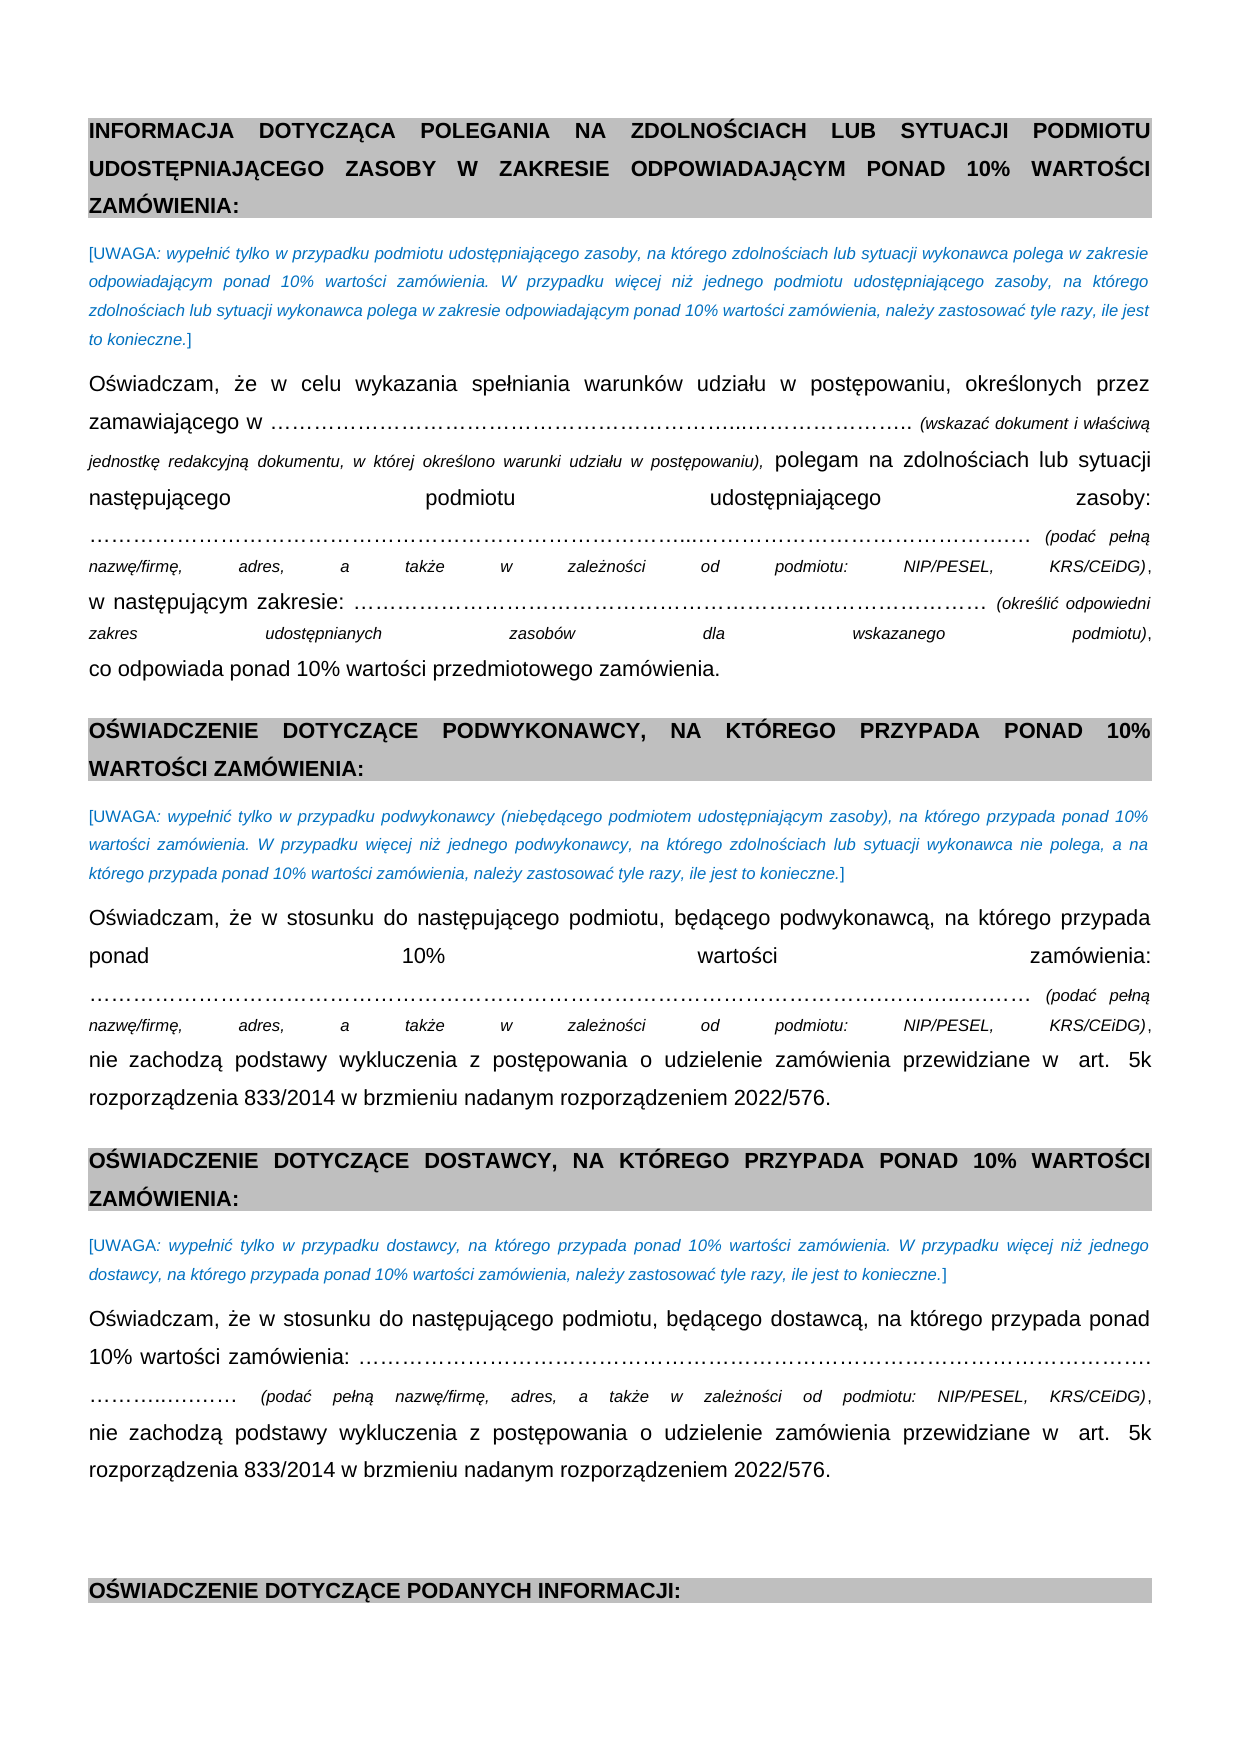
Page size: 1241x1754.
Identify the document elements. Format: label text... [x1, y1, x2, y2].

text [UWAGA: wypełnić tylko w przypadku dostawcy, na którego przypada ponad 10% wartości zamówienia. W przypadku więcej niż jednego dostawcy, na którego przypada ponad 10% wartości zamówienia, należy zastosować tyle razy, ile jest to konieczne.] [88, 1236, 1152, 1284]
text [UWAGA: wypełnić tylko w przypadku podmiotu udostępniającego zasoby, na którego zdolnościach lub sytuacji wykonawca polega w zakresie odpowiadającym ponad 10% wartości zamówienia. W przypadku więcej niż jednego podmiotu udostępniającego zasoby, na którego zdolnościach lub sytuacji wykonawca polega w zakresie odpowiadającym ponad 10% wartości zamówienia, należy zastosować tyle razy, ile jest to konieczne.] [88, 243, 1152, 349]
text OŚWIADCZENIE DOTYCZĄCE PODANYCH INFORMACJI: [88, 1578, 1152, 1603]
text OŚWIADCZENIE DOTYCZĄCE PODWYKONAWCY, NA KTÓREGO PRZYPADA PONAD 10% WARTOŚCI ZAMÓWIENIA: [88, 718, 1152, 781]
text Oświadczam, że w celu wykazania spełniania warunków udziału w postępowaniu, określonych przez zamawiającego w ………………………………………………………...………………….. (wskazać dokument i właściwą jednostkę redakcyjną dokumentu, w której określono warunki udziału w postępowaniu), polegam na zdolnościach lub sytuacji następującego podmiotu udostępniającego zasoby: ………………………………………………………………………...…………………………………….… (podać pełną nazwę/firmę, adres, a także w zależności od podmiotu: NIP/PESEL, KRS/CEiDG), w następującym zakresie: …………………………………………………………………………… (określić odpowiedni zakres udostępnianych zasobów dla wskazanego podmiotu), co odpowiada ponad 10% wartości przedmiotowego zamówienia. [88, 371, 1152, 681]
text [UWAGA: wypełnić tylko w przypadku podwykonawcy (niebędącego podmiotem udostępniającym zasoby), na którego przypada ponad 10% wartości zamówienia. W przypadku więcej niż jednego podwykonawcy, na którego zdolnościach lub sytuacji wykonawca nie polega, a na którego przypada ponad 10% wartości zamówienia, należy zastosować tyle razy, ile jest to konieczne.] [88, 806, 1152, 883]
text INFORMACJA DOTYCZĄCA POLEGANIA NA ZDOLNOŚCIACH LUB SYTUACJI PODMIOTU UDOSTĘPNIAJĄCEGO ZASOBY W ZAKRESIE ODPOWIADAJĄCYM PONAD 10% WARTOŚCI ZAMÓWIENIA: [88, 118, 1152, 218]
text Oświadczam, że w stosunku do następującego podmiotu, będącego podwykonawcą, na którego przypada ponad 10% wartości zamówienia: ……………………………………………………………………………………………….………..….…… (podać pełną nazwę/firmę, adres, a także w zależności od podmiotu: NIP/PESEL, KRS/CEiDG), nie zachodzą podstawy wykluczenia z postępowania o udzielenie zamówienia przewidziane w art. 5k rozporządzenia 833/2014 w brzmieniu nadanym rozporządzeniem 2022/576. [88, 905, 1152, 1110]
text Oświadczam, że w stosunku do następującego podmiotu, będącego dostawcą, na którego przypada ponad 10% wartości zamówienia: ……………………………………………………………………………………………….………..….…… (podać pełną nazwę/firmę, adres, a także w zależności od podmiotu: NIP/PESEL, KRS/CEiDG), nie zachodzą podstawy wykluczenia z postępowania o udzielenie zamówienia przewidziane w art. 5k rozporządzenia 833/2014 w brzmieniu nadanym rozporządzeniem 2022/576. [88, 1306, 1152, 1482]
text OŚWIADCZENIE DOTYCZĄCE DOSTAWCY, NA KTÓREGO PRZYPADA PONAD 10% WARTOŚCI ZAMÓWIENIA: [88, 1148, 1152, 1211]
